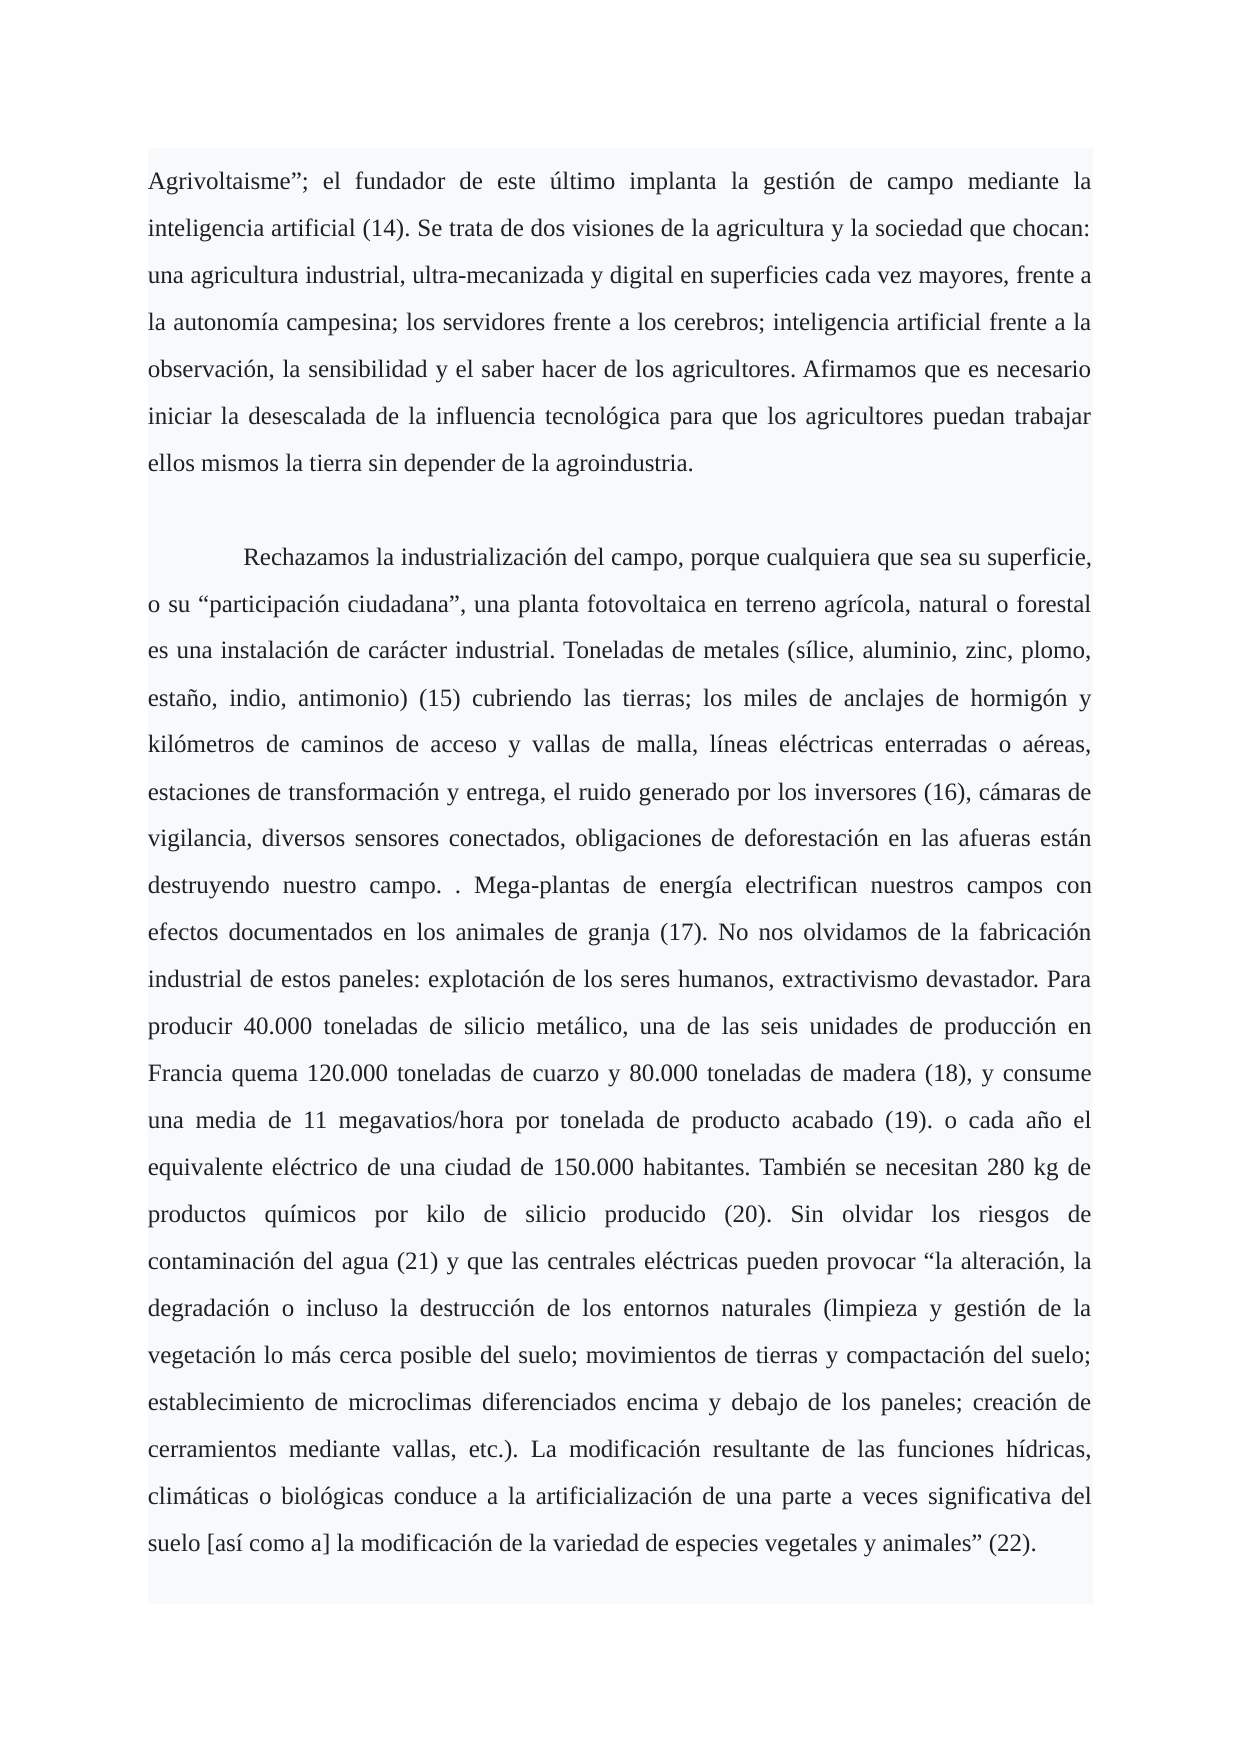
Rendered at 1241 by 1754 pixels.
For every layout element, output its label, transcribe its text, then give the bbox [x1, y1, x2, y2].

text Rechazamos la industrialización del campo, porque cualquiera que sea su superficie, o su “participación ciudadana”, una planta fotovoltaica en terreno agrícola, natural o forestal es una instalación de carácter industrial. Toneladas de metales (sílice, aluminio, zinc, plomo, estaño, indio, antimonio) (15) cubriendo las tierras; los miles de anclajes de hormigón y kilómetros de caminos de acceso y vallas de malla, líneas eléctricas enterradas o aéreas, estaciones de transformación y entrega, el ruido generado por los inversores (16), cámaras de vigilancia, diversos sensores conectados, obligaciones de deforestación en las afueras están destruyendo nuestro campo. . Mega-plantas de energía electrifican nuestros campos con efectos documentados en los animales de granja (17). No nos olvidamos de la fabricación industrial de estos paneles: explotación de los seres humanos, extractivismo devastador. Para producir 40.000 toneladas de silicio metálico, una de las seis unidades de producción en Francia quema 120.000 toneladas de cuarzo y 80.000 toneladas de madera (18), y consume una media de 11 megavatios/hora por tonelada de producto acabado (19). o cada año el equivalente eléctrico de una ciudad de 150.000 habitantes. También se necesitan 280 kg de productos químicos por kilo de silicio producido (20). Sin olvidar los riesgos de contaminación del agua (21) y que las centrales eléctricas pueden provocar “la alteración, la degradación o incluso la destrucción de los entornos naturales (limpieza y gestión de la vegetación lo más cerca posible del suelo; movimientos de tierras y compactación del suelo; establecimiento de microclimas diferenciados encima y debajo de los paneles; creación de cerramientos mediante vallas, etc.). La modificación resultante de las funciones hídricas, climáticas o biológicas conduce a la artificialización de una parte a veces significativa del suelo [así como a] la modificación de la variedad de especies vegetales y animales” (22). [148, 523, 1093, 1557]
text Agrivoltaisme”; el fundador de este último implanta la gestión de campo mediante la inteligencia artificial (14). Se trata de dos visiones de la agricultura y la sociedad que chocan: una agricultura industrial, ultra-mecanizada y digital en superficies cada vez mayores, frente a la autonomía campesina; los servidores frente a los cerebros; inteligencia artificial frente a la observación, la sensibilidad y el saber hacer de los agricultores. Afirmamos que es necesario iniciar la desescalada de la influencia tecnológica para que los agricultores puedan trabajar ellos mismos la tierra sin depender de la agroindustria. [148, 148, 1093, 476]
